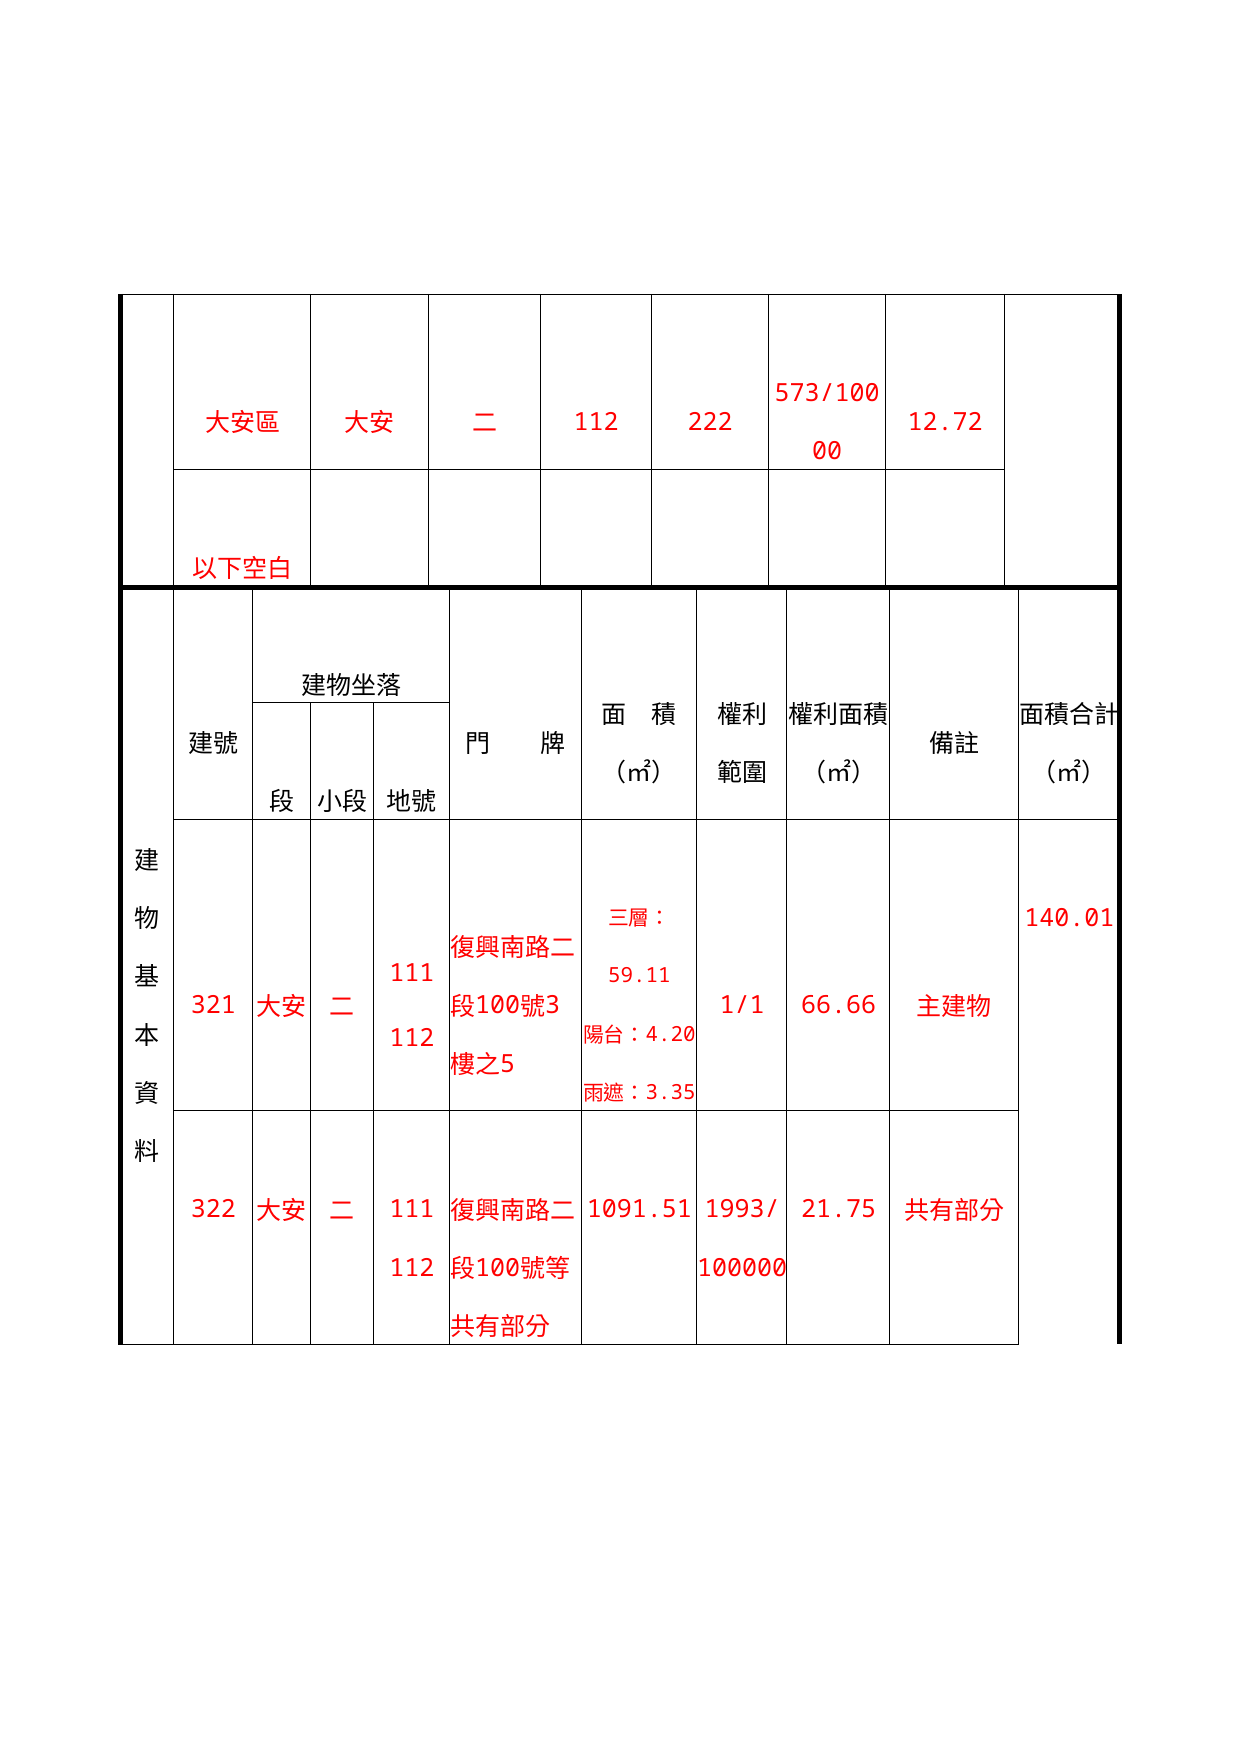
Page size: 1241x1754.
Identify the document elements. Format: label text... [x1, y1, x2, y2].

table_cell 二 [311, 1111, 373, 1344]
table_cell 66.66 [787, 820, 889, 1110]
table_cell 門 牌 [450, 590, 581, 819]
table_cell 備註 [890, 590, 1018, 819]
table_cell 140.01 [1019, 820, 1117, 1344]
table_cell [311, 470, 428, 585]
table_cell 321 [174, 820, 252, 1110]
table_cell [429, 470, 540, 585]
table_cell 面積合計 （㎡） [1019, 590, 1117, 819]
table_cell 1/1 [697, 820, 786, 1110]
table_cell [652, 470, 768, 585]
table_cell 大安 [253, 1111, 310, 1344]
table_cell [886, 470, 1004, 585]
table_cell 322 [174, 1111, 252, 1344]
table_cell 面 積 （㎡） [582, 590, 696, 819]
table_cell 111 112 [374, 1111, 449, 1344]
table_cell 二 [311, 820, 373, 1110]
table_cell 段 [253, 703, 310, 819]
table_cell 權利面積（㎡） [787, 590, 889, 819]
table_cell 建物坐落 [253, 590, 449, 702]
table_cell 1091.51 [582, 1111, 696, 1344]
table_cell 大安 [253, 820, 310, 1110]
table_cell 111 112 [374, 820, 449, 1110]
table_cell 大安 [311, 295, 428, 469]
table_cell [541, 470, 651, 585]
table_cell 主建物 [890, 820, 1018, 1110]
table_cell 1993/ 100000 [697, 1111, 786, 1344]
table_cell [769, 470, 885, 585]
table_cell 大安區 [174, 295, 310, 469]
table_cell 復興南路二段100號等共有部分 [450, 1111, 581, 1344]
table_cell 112 [541, 295, 651, 469]
table_cell 222 [652, 295, 768, 469]
table_cell 地號 [374, 703, 449, 819]
table_cell [1005, 295, 1117, 585]
table_cell 573/10000 [769, 295, 885, 469]
table_cell 復興南路二段100號3樓之5 [450, 820, 581, 1110]
table_cell 權利 範圍 [697, 590, 786, 819]
table_cell 12.72 [886, 295, 1004, 469]
table_cell 以下空白 [174, 470, 310, 585]
table_cell 小段 [311, 703, 373, 819]
table_cell 二 [429, 295, 540, 469]
table_cell 建號 [174, 590, 252, 819]
table_cell 共有部分 [890, 1111, 1018, 1344]
table_cell 建物基本資料 [123, 590, 173, 1344]
table_cell 三層：59.11 陽台：4.20 雨遮：3.35 [582, 820, 696, 1110]
table_cell 21.75 [787, 1111, 889, 1344]
